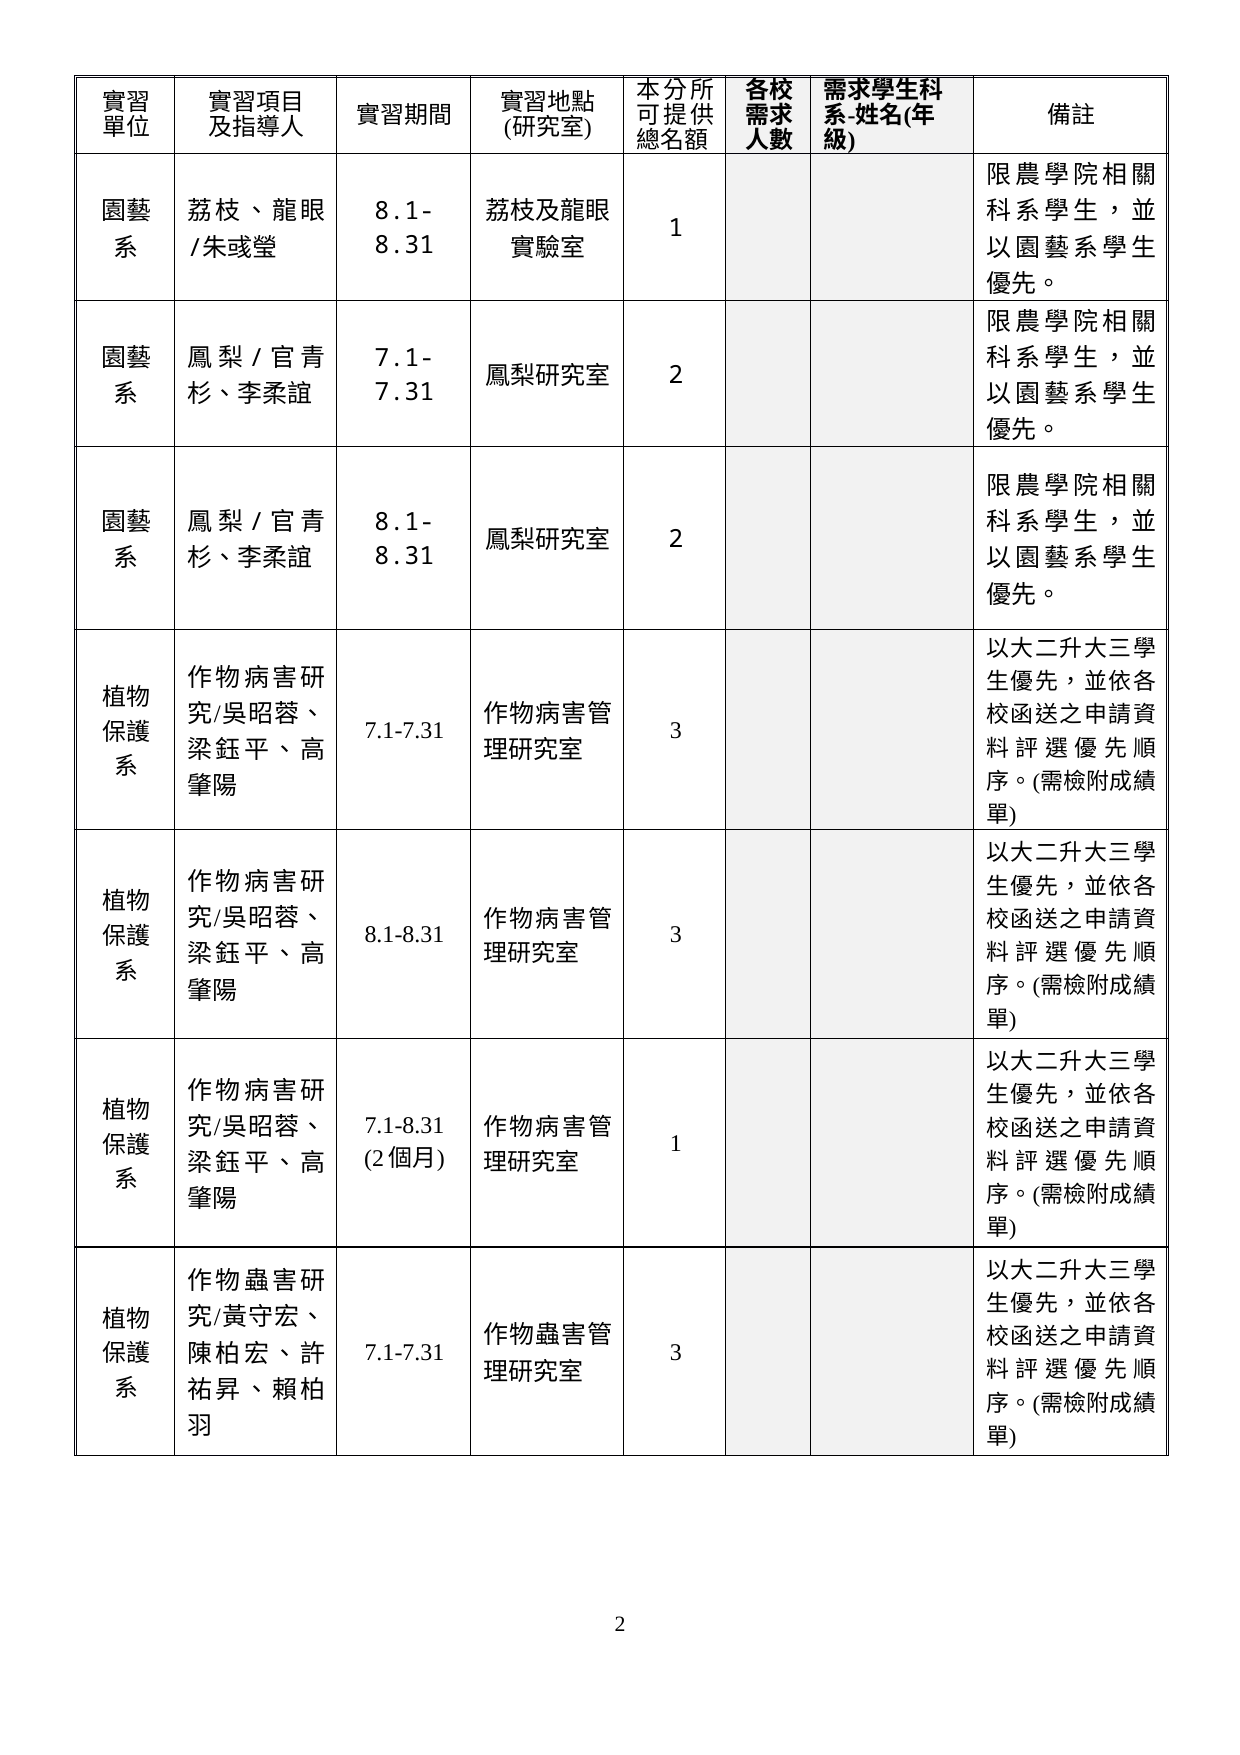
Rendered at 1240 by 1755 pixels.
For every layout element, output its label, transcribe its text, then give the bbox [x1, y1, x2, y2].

table_cell 鳳梨研究室 [471, 301, 623, 446]
table_cell 7.1-7.31 [337, 301, 470, 446]
table_cell 3 [624, 830, 725, 1038]
table_cell [726, 830, 810, 1038]
table_cell 作物蟲害管理研究室 [471, 1248, 623, 1455]
table_cell 7.1-7.31 [337, 630, 470, 829]
table_cell 植物保護系 [77, 1039, 174, 1246]
table_cell [726, 154, 810, 300]
table_cell [726, 301, 810, 446]
table_header 實習項目 及指導人 [175, 78, 336, 153]
table_cell 植物保護系 [77, 1248, 174, 1455]
table_cell 植物保護系 [77, 830, 174, 1038]
table_header 備註 [974, 78, 1166, 153]
table_cell 8.1-8.31 [337, 447, 470, 629]
table_cell [811, 301, 973, 446]
table_cell 8.1-8.31 [337, 830, 470, 1038]
table_cell [811, 1248, 973, 1455]
table_cell 7.1-7.31 [337, 1248, 470, 1455]
table_cell 2 [624, 447, 725, 629]
table_cell 荔枝及龍眼實驗室 [471, 154, 623, 300]
table_cell [811, 830, 973, 1038]
table_cell 作物病害管理研究室 [471, 830, 623, 1038]
table_cell [726, 1039, 810, 1246]
table_cell 鳳梨研究室 [471, 447, 623, 629]
table_cell [811, 1039, 973, 1246]
table_cell 作物病害研究/吳昭蓉、梁鈺平、高肇陽 [175, 830, 336, 1038]
table_cell [726, 1248, 810, 1455]
table_cell 以大二升大三學生優先，並依各校函送之申請資料評選優先順序。(需檢附成績單) [974, 1039, 1166, 1246]
table_cell 鳳梨/官青杉、李柔誼 [175, 301, 336, 446]
table_cell [811, 154, 973, 300]
table_cell 以大二升大三學生優先，並依各校函送之申請資料評選優先順序。(需檢附成績單) [974, 630, 1166, 829]
table_cell 1 [624, 154, 725, 300]
table_cell 作物蟲害研究/黃守宏、陳柏宏、許祐昇、賴柏羽 [175, 1248, 336, 1455]
table_header 實習期間 [337, 78, 470, 153]
table_header 實習 單位 [77, 78, 174, 153]
table_cell 1 [624, 1039, 725, 1246]
table_cell 限農學院相關科系學生，並以園藝系學生優先。 [974, 447, 1166, 629]
table_header 本分所可提供總名額 [624, 78, 725, 153]
table_cell 園藝系 [77, 301, 174, 446]
table_cell 限農學院相關科系學生，並以園藝系學生優先。 [974, 301, 1166, 446]
table_cell 3 [624, 1248, 725, 1455]
table_cell 作物病害研究/吳昭蓉、梁鈺平、高肇陽 [175, 1039, 336, 1246]
table_cell 3 [624, 630, 725, 829]
table_cell [726, 630, 810, 829]
table_header 各校需求人數 [726, 78, 810, 153]
table_cell [726, 447, 810, 629]
table_cell 鳳梨/官青杉、李柔誼 [175, 447, 336, 629]
table_cell 以大二升大三學生優先，並依各校函送之申請資料評選優先順序。(需檢附成績單) [974, 1248, 1166, 1455]
table_cell [811, 630, 973, 829]
table_header 實習地點 (研究室) [471, 78, 623, 153]
table_cell 植物保護系 [77, 630, 174, 829]
table_cell 8.1-8.31 [337, 154, 470, 300]
table_cell 作物病害管理研究室 [471, 630, 623, 829]
table_cell 2 [624, 301, 725, 446]
table_header 需求學生科系-姓名(年級) [811, 78, 973, 153]
table_cell 限農學院相關科系學生，並以園藝系學生優先。 [974, 154, 1166, 300]
table_cell [811, 447, 973, 629]
table_cell 荔枝、龍眼/朱彧瑩 [175, 154, 336, 300]
table_cell 以大二升大三學生優先，並依各校函送之申請資料評選優先順序。(需檢附成績單) [974, 830, 1166, 1038]
table_cell 園藝系 [77, 154, 174, 300]
table_cell 作物病害管理研究室 [471, 1039, 623, 1246]
table_cell 7.1-8.31 (2個月) [337, 1039, 470, 1246]
table_cell 園藝系 [77, 447, 174, 629]
table_cell 作物病害研究/吳昭蓉、梁鈺平、高肇陽 [175, 630, 336, 829]
